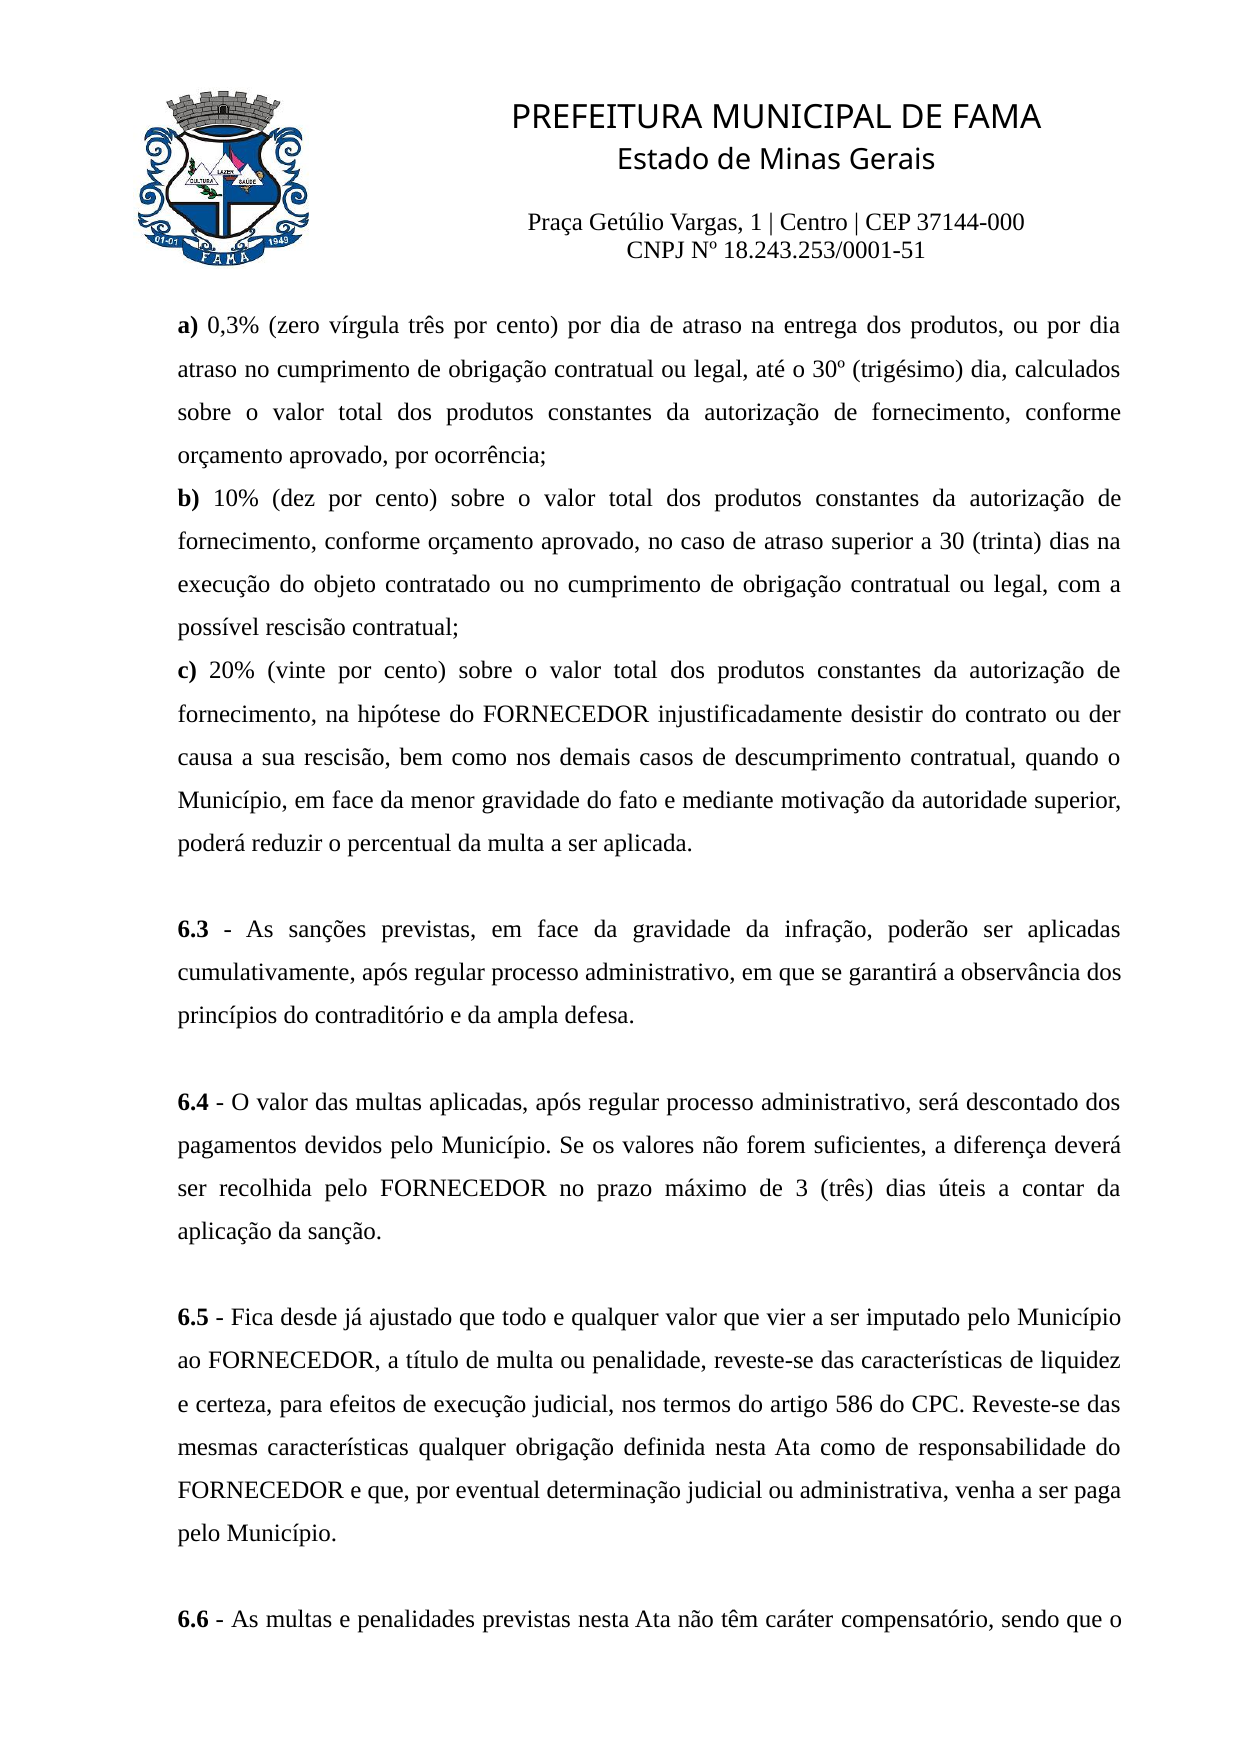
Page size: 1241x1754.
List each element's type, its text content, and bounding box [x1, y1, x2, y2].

text 6.6 - As multas e penalidades previstas nesta Ata não têm caráter compensatório, sendo que o [177, 1604, 1122, 1633]
text b) 10% (dez por cento) sobre o valor total dos produtos constantes da autorização de fornecimento, conforme orçamento aprovado, no caso de atraso superior a 30 (trinta) dias na execução do objeto contratado ou no cumprimento de obrigação contratual ou legal, com a possível rescisão contratual; [177, 483, 1122, 641]
text a) 0,3% (zero vírgula três por cento) por dia de atraso na entrega dos produtos, ou por dia atraso no cumprimento de obrigação contratual ou legal, até o 30º (trigésimo) dia, calculados sobre o valor total dos produtos constantes da autorização de fornecimento, conforme orçamento aprovado, por ocorrência; [177, 311, 1122, 469]
text 6.4 - O valor das multas aplicadas, após regular processo administrativo, será descontado dos pagamentos devidos pelo Município. Se os valores não forem suficientes, a diferença deverá ser recolhida pelo FORNECEDOR no prazo máximo de 3 (três) dias úteis a contar da aplicação da sanção. [177, 1087, 1122, 1245]
text 6.5 - Fica desde já ajustado que todo e qualquer valor que vier a ser imputado pelo Município ao FORNECEDOR, a título de multa ou penalidade, reveste-se das características de liquidez e certeza, para efeitos de execução judicial, nos termos do artigo 586 do CPC. Reveste-se das mesmas características qualquer obrigação definida nesta Ata como de responsabilidade do FORNECEDOR e que, por eventual determinação judicial ou administrativa, venha a ser paga pelo Município. [177, 1302, 1122, 1547]
text c) 20% (vinte por cento) sobre o valor total dos produtos constantes da autorização de fornecimento, na hipótese do FORNECEDOR injustificadamente desistir do contrato ou der causa a sua rescisão, bem como nos demais casos de descumprimento contratual, quando o Município, em face da menor gravidade do fato e mediante motivação da autoridade superior, poderá reduzir o percentual da multa a ser aplicada. [177, 656, 1122, 857]
text 6.3 - As sanções previstas, em face da gravidade da infração, poderão ser aplicadas cumulativamente, após regular processo administrativo, em que se garantirá a observância dos princípios do contraditório e da ampla defesa. [177, 914, 1122, 1029]
picture [133, 87, 313, 269]
